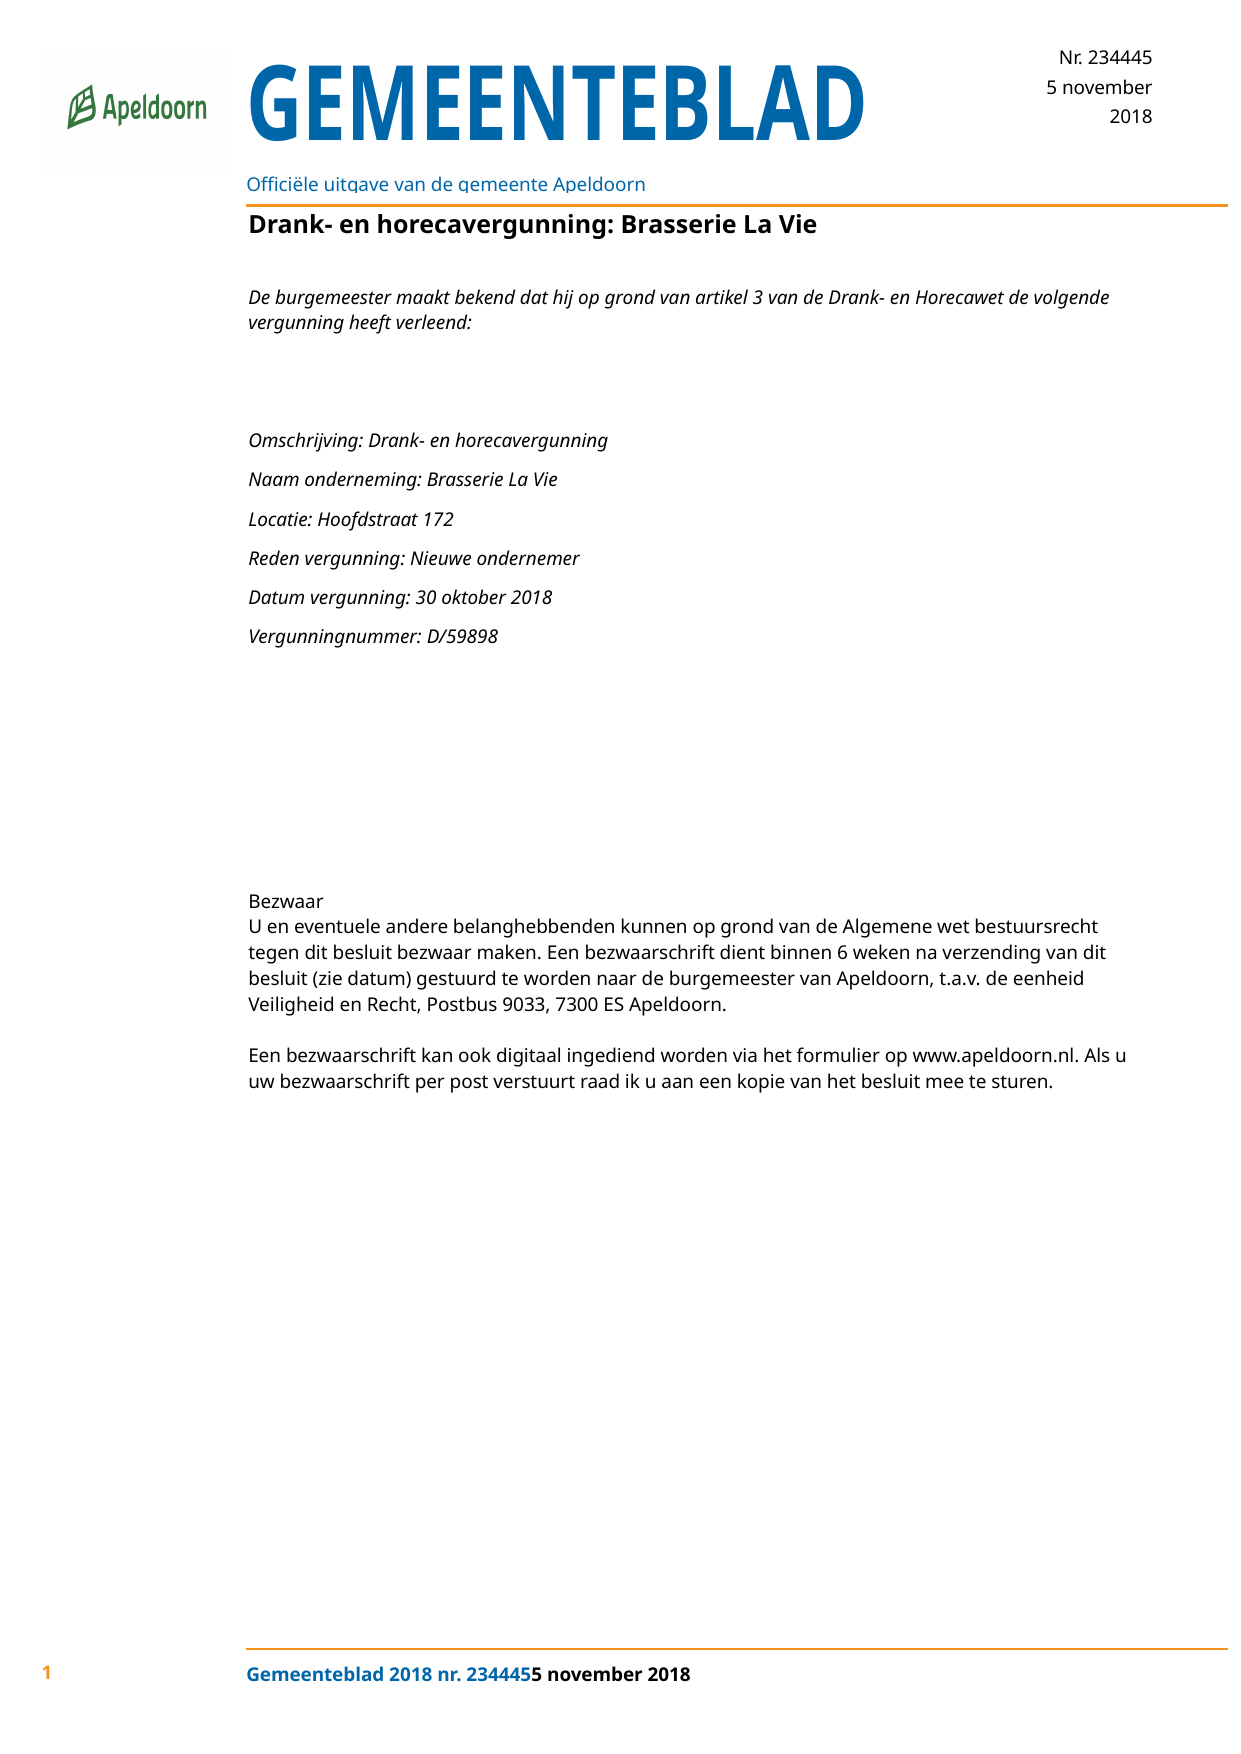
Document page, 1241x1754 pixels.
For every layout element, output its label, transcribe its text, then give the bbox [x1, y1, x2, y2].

text Locatie: Hoofdstraat 172 [248, 506, 1152, 532]
text De burgemeester maakt bekend dat hij op grond van artikel 3 van de Drank- en Horecawet de volgende vergunning heeft verleend: [248, 284, 1152, 335]
text Naam onderneming: Brasserie La Vie [248, 467, 1152, 492]
text Reden vergunning: Nieuwe ondernemer [248, 545, 1152, 571]
text Datum vergunning: 30 oktober 2018 [248, 584, 1152, 610]
text Vergunningnummer: D/59898 [248, 624, 1152, 649]
text Omschrijving: Drank- en horecavergunning [248, 427, 1152, 453]
text Een bezwaarschrift kan ook digitaal ingediend worden via het formulier op www.apeldoorn.nl. Als u uw bezwaarschrift per post verstuurt raad ik u aan een kopie van het besluit mee te sturen. [248, 1042, 1152, 1094]
text Bezwaar [248, 888, 1152, 913]
text U en eventuele andere belanghebbenden kunnen op grond van de Algemene wet bestuursrecht tegen dit besluit bezwaar maken. Een bezwaarschrift dient binnen 6 weken na verzending van dit besluit (zie datum) gestuurd te worden naar de burgemeester van Apeldoorn, t.a.v. de eenheid Veiligheid en Recht, Postbus 9033, 7300 ES Apeldoorn. [248, 913, 1152, 1016]
picture [41, 47, 231, 172]
text Drank- en horecavergunning: Brasserie La Vie [248, 207, 1152, 241]
